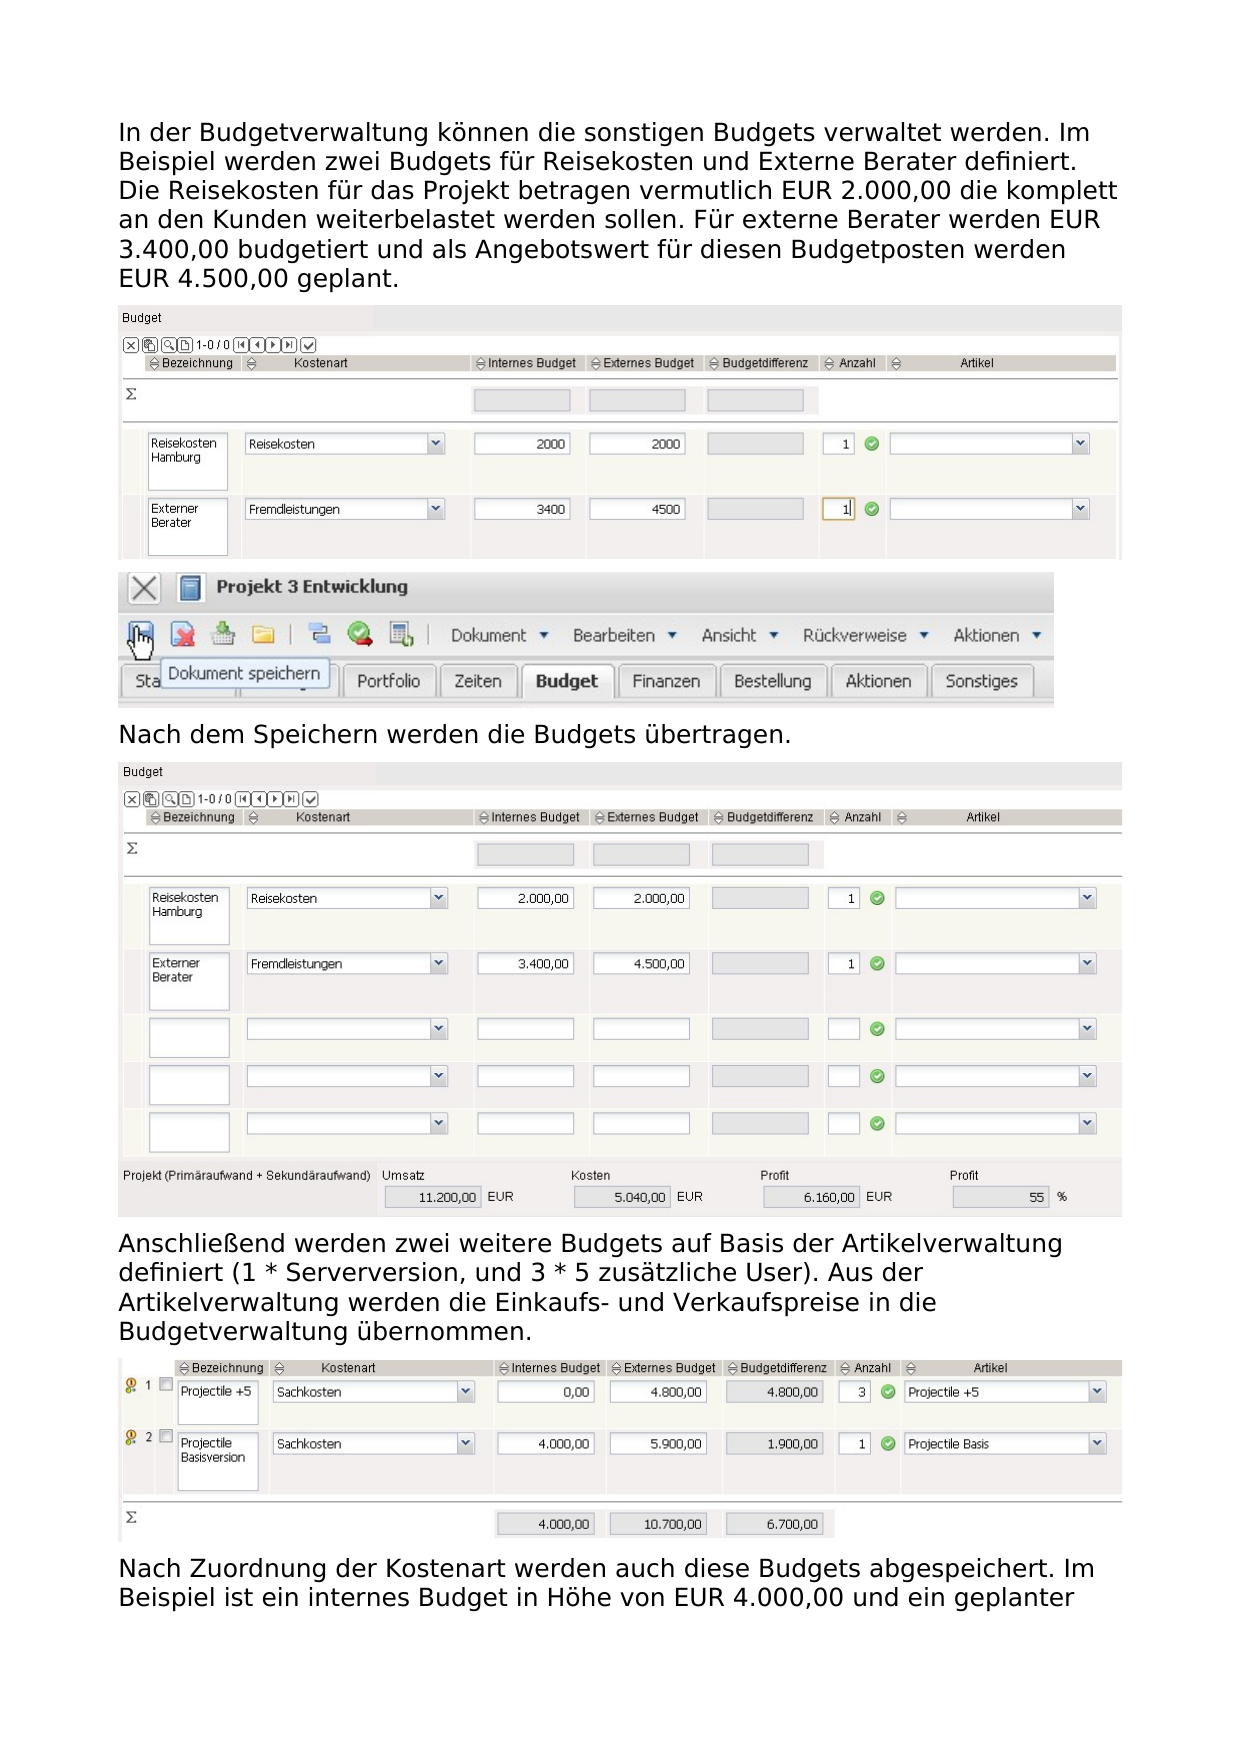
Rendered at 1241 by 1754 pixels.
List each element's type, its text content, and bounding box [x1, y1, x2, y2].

picture [118, 305, 1123, 560]
picture [118, 572, 1054, 708]
text In der Budgetverwaltung können die sonstigen Budgets verwaltet werden. Im Beispiel werden zwei Budgets für Reisekosten und Externe Berater definiert. Die Reisekosten für das Projekt betragen vermutlich EUR 2.000,00 die komplett an den Kunden weiterbelastet werden sollen. Für externe Berater werden EUR 3.400,00 budgetiert und als Angebotswert für diesen Budgetposten werden EUR 4.500,00 geplant. [118, 118, 1122, 293]
picture [118, 762, 1123, 1217]
picture [118, 1358, 1123, 1542]
text Nach Zuordnung der Kostenart werden auch diese Budgets abgespeichert. Im Beispiel ist ein internes Budget in Höhe von EUR 4.000,00 und ein geplanter [118, 1554, 1122, 1612]
text Anschließend werden zwei weitere Budgets auf Basis der Artikelverwaltung definiert (1 * Serverversion, und 3 * 5 zusätzliche User). Aus der Artikelverwaltung werden die Einkaufs- und Verkaufspreise in die Budgetverwaltung übernommen. [118, 1229, 1122, 1346]
text Nach dem Speichern werden die Budgets übertragen. [118, 721, 1122, 750]
